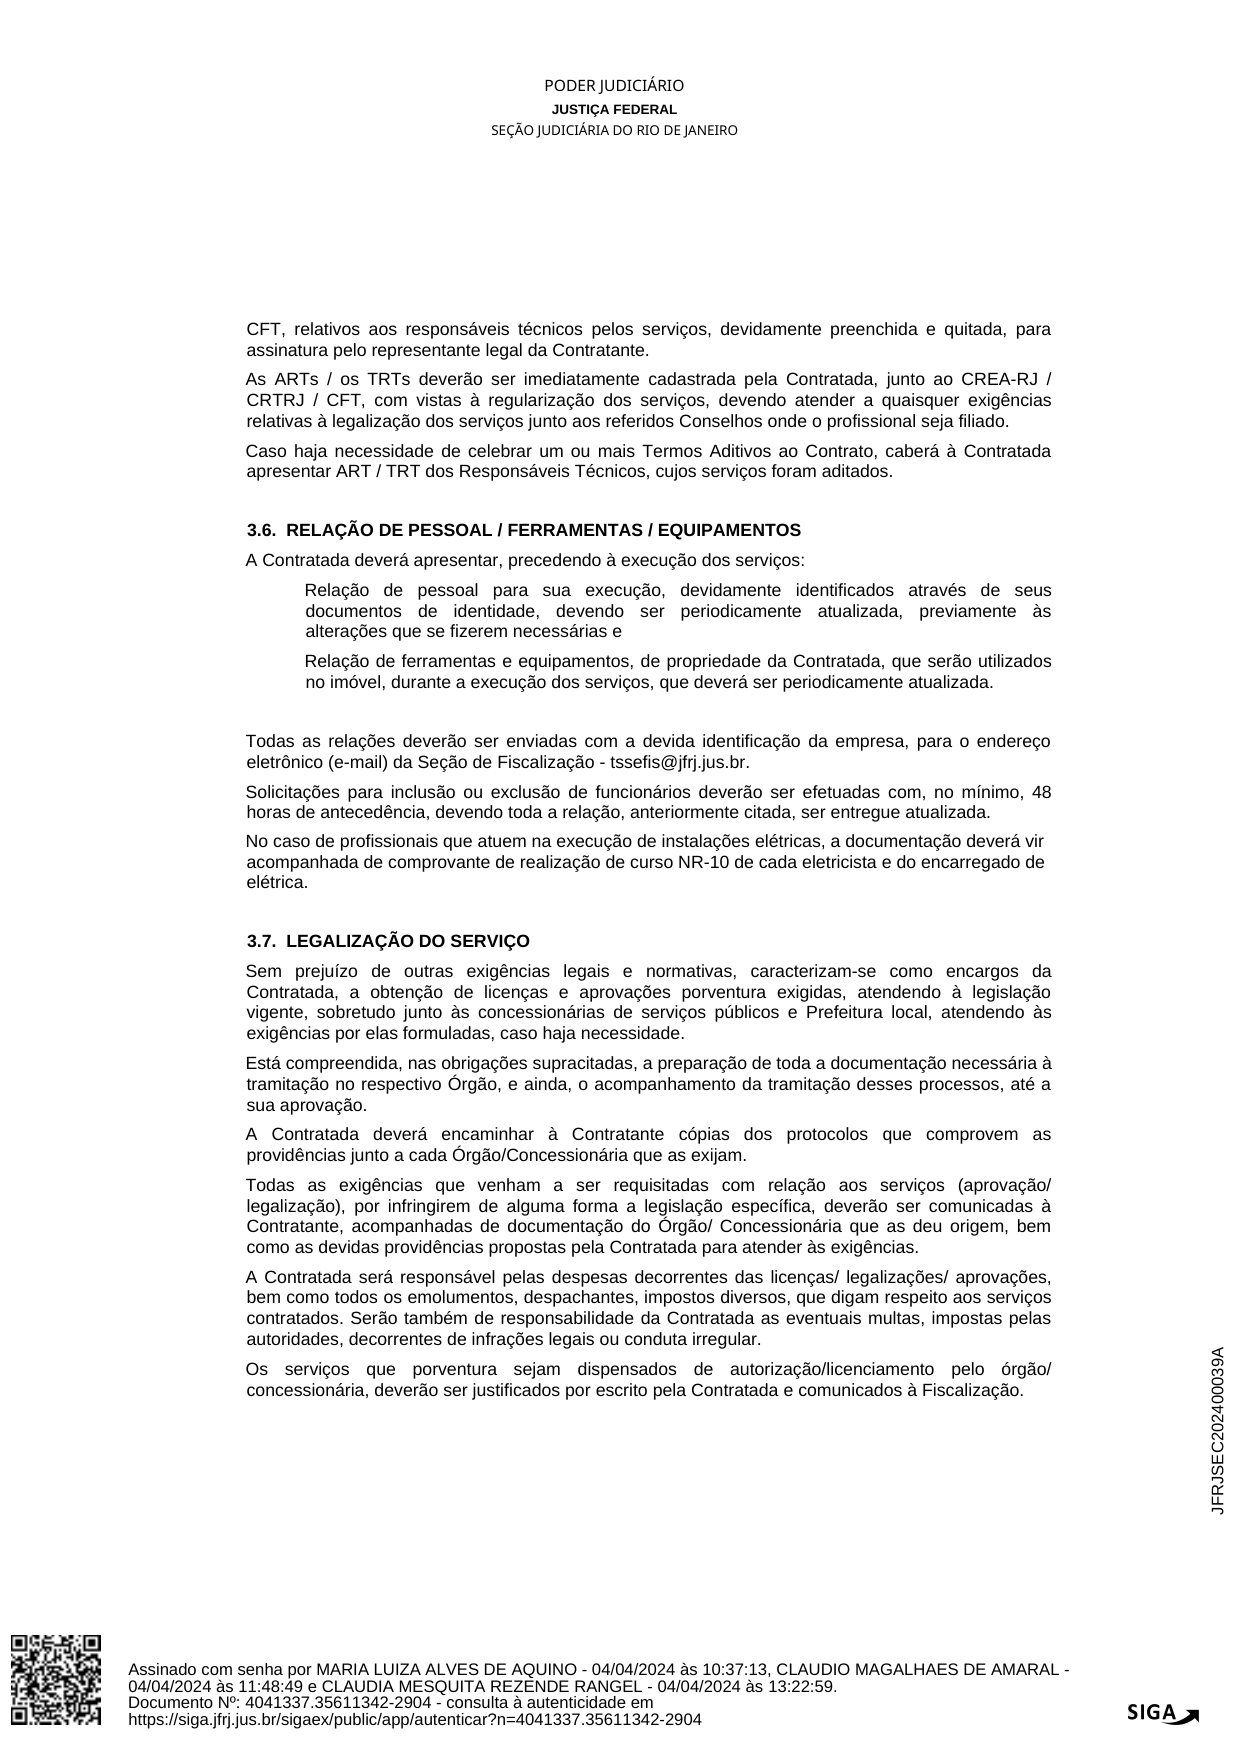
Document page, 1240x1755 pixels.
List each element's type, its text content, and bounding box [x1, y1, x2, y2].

text Relação de pessoal para sua execução, devidamente identificados através de seus documentos de identidade, devendo ser periodicamente atualizada, previamente às alterações que se fizerem necessárias e [304, 580, 1052, 642]
text Solicitações para inclusão ou exclusão de funcionários deverão ser efetuadas com, no mínimo, 48 horas de antecedência, devendo toda a relação, anteriormente citada, ser entregue atualizada. [245, 781, 1052, 823]
text No caso de profissionais que atuem na execução de instalações elétricas, a documentação deverá vir acompanhada de comprovante de realização de curso NR-10 de cada eletricista e do encarregado de elétrica. [245, 832, 1052, 892]
text Os serviços que porventura sejam dispensados de autorização/licenciamento pelo órgão/ concessionária, deverão ser justificados por escrito pela Contratada e comunicados à Fiscalização. [245, 1358, 1052, 1400]
text A Contratada será responsável pelas despesas decorrentes das licenças/ legalizações/ aprovações, bem como todos os emolumentos, despachantes, impostos diversos, que digam respeito aos serviços contratados. Serão também de responsabilidade da Contratada as eventuais multas, impostas pelas autoridades, decorrentes de infrações legais ou conduta irregular. [245, 1267, 1052, 1349]
text Todas as exigências que venham a ser requisitadas com relação aos serviços (aprovação/ legalização), por infringirem de alguma forma a legislação específica, deverão ser comunicadas à Contratante, acompanhadas de documentação do Órgão/ Concessionária que as deu origem, bem como as devidas providências propostas pela Contratada para atender às exigências. [245, 1174, 1052, 1257]
text Todas as relações deverão ser enviadas com a devida identificação da empresa, para o endereço eletrônico (e-mail) da Seção de Fiscalização - tssefis@jfrj.jus.br. [245, 731, 1052, 772]
subtitle 3.7. LEGALIZAÇÃO DO SERVIÇO [247, 931, 1052, 951]
text As ARTs / os TRTs deverão ser imediatamente cadastrada pela Contratada, junto ao CREA-RJ / CRTRJ / CFT, com vistas à regularização dos serviços, devendo atender a quaisquer exigências relativas à legalização dos serviços junto aos referidos Conselhos onde o profissional seja filiado. [245, 369, 1052, 431]
text CFT, relativos aos responsáveis técnicos pelos serviços, devidamente preenchida e quitada, para assinatura pelo representante legal da Contratante. [245, 318, 1052, 360]
text A Contratada deverá apresentar, precedendo à execução dos serviços: [245, 550, 1052, 570]
subtitle 3.6. RELAÇÃO DE PESSOAL / FERRAMENTAS / EQUIPAMENTOS [247, 520, 1052, 541]
text Está compreendida, nas obrigações supracitadas, a preparação de toda a documentação necessária à tramitação no respectivo Órgão, e ainda, o acompanhamento da tramitação desses processos, até a sua aprovação. [245, 1053, 1052, 1115]
text Relação de ferramentas e equipamentos, de propriedade da Contratada, que serão utilizados no imóvel, durante a execução dos serviços, que deverá ser periodicamente atualizada. [304, 651, 1052, 692]
text Sem prejuízo de outras exigências legais e normativas, caracterizam-se como encargos da Contratada, a obtenção de licenças e aprovações porventura exigidas, atendendo à legislação vigente, sobretudo junto às concessionárias de serviços públicos e Prefeitura local, atendendo às exigências por elas formuladas, caso haja necessidade. [245, 961, 1052, 1043]
text A Contratada deverá encaminhar à Contratante cópias dos protocolos que comprovem as providências junto a cada Órgão/Concessionária que as exijam. [245, 1124, 1052, 1165]
text Caso haja necessidade de celebrar um ou mais Termos Aditivos ao Contrato, caberá à Contratada apresentar ART / TRT dos Responsáveis Técnicos, cujos serviços foram aditados. [245, 440, 1052, 481]
